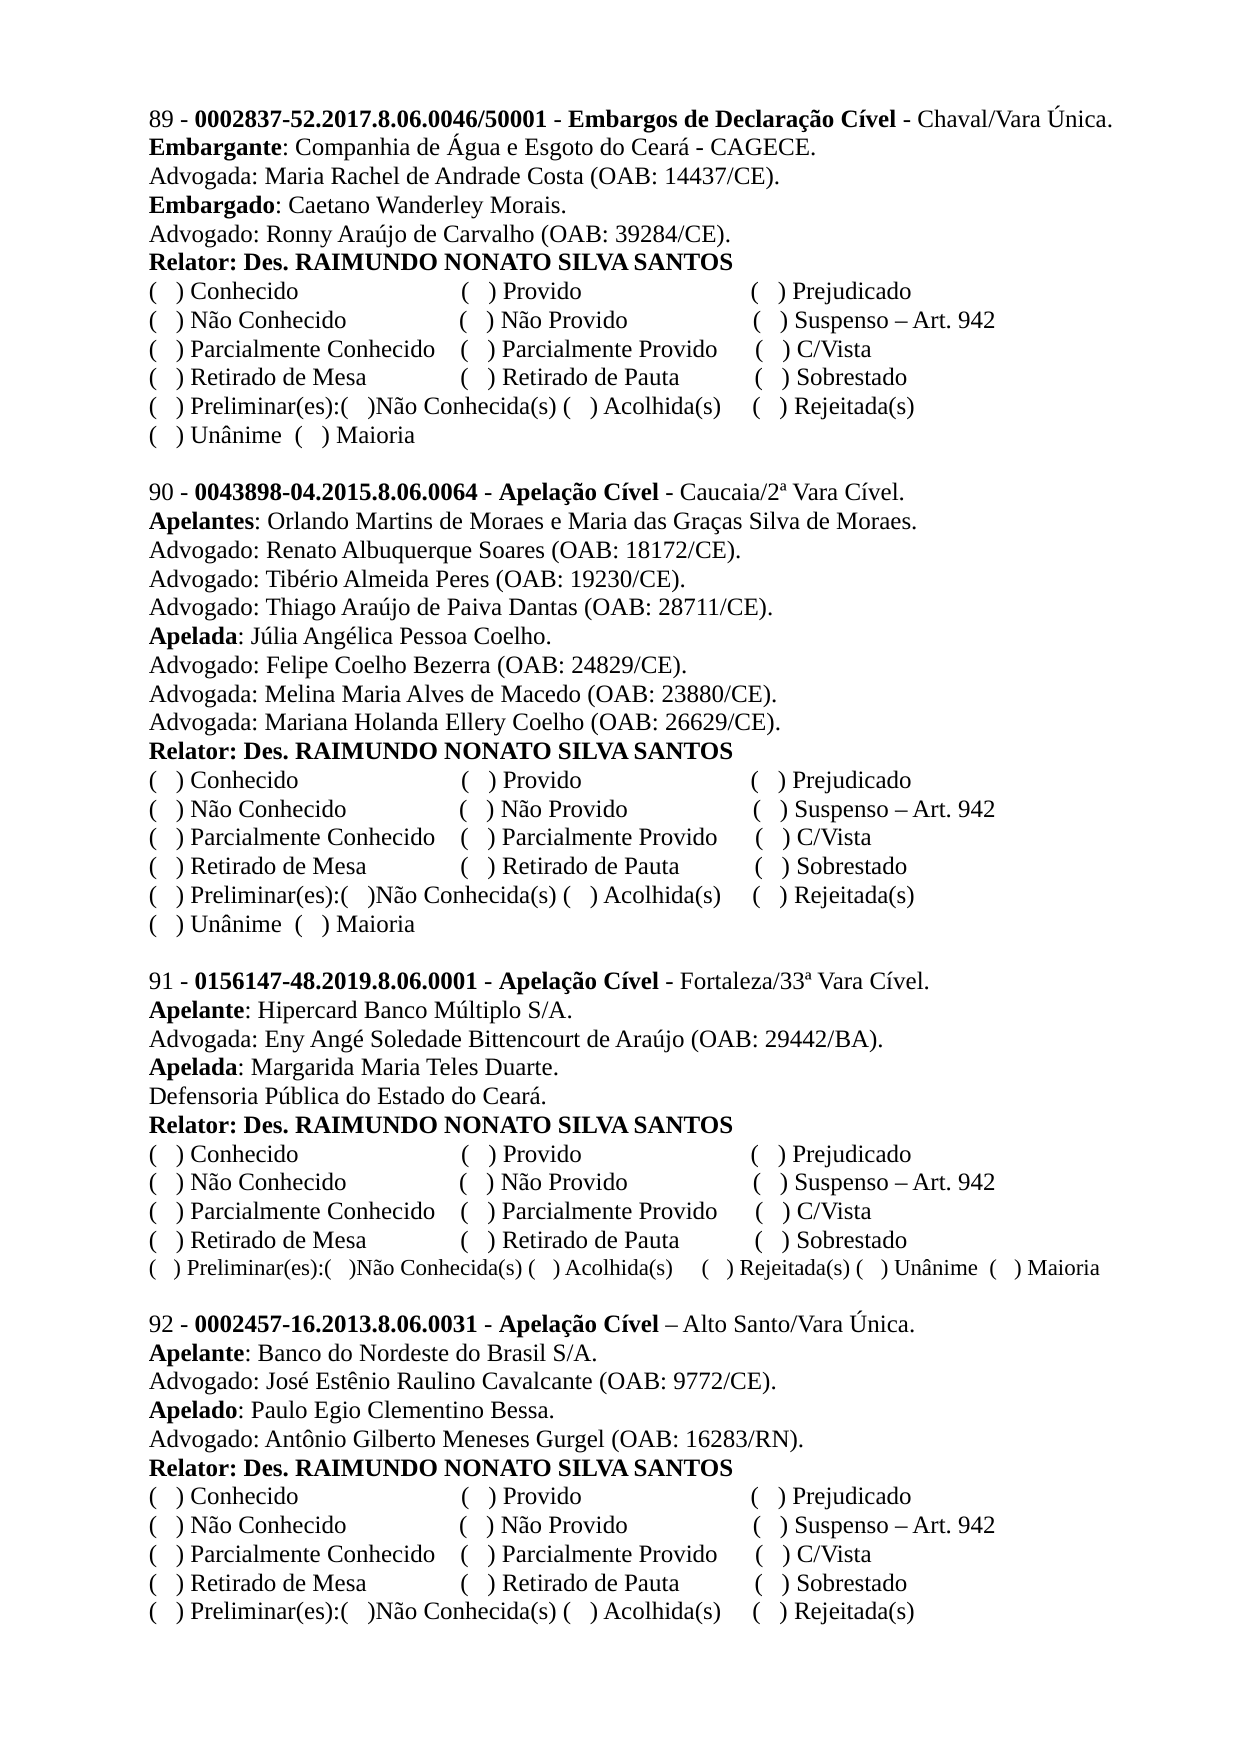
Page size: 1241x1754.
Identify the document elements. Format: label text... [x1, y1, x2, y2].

text 89 - 0002837-52.2017.8.06.0046/50001 - Embargos de Declaração Cível - Chaval/Vara Única. [148, 104, 1141, 132]
text Relator: Des. RAIMUNDO NONATO SILVA SANTOS [148, 1453, 1141, 1481]
text 91 - 0156147-48.2019.8.06.0001 - Apelação Cível - Fortaleza/33ª Vara Cível. [148, 966, 1141, 995]
text ( ) Unânime ( ) Maioria [148, 420, 1158, 449]
text ( ) Parcialmente Conhecido ( ) Parcialmente Provido ( ) C/Vista [148, 1539, 1158, 1568]
text Embargado: Caetano Wanderley Morais. [148, 190, 1141, 219]
text Advogado: Tibério Almeida Peres (OAB: 19230/CE). [148, 564, 1141, 592]
text ( ) Parcialmente Conhecido ( ) Parcialmente Provido ( ) C/Vista [148, 822, 1158, 851]
text ( ) Parcialmente Conhecido ( ) Parcialmente Provido ( ) C/Vista [148, 334, 1158, 362]
text ( ) Preliminar(es):( )Não Conhecida(s) ( ) Acolhida(s) ( ) Rejeitada(s) ( ) Unânime ( ) Maioria [148, 1254, 1158, 1280]
text Defensoria Pública do Estado do Ceará. [148, 1081, 1141, 1110]
text ( ) Não Conhecido ( ) Não Provido ( ) Suspenso – Art. 942 [148, 1167, 1158, 1196]
text ( ) Não Conhecido ( ) Não Provido ( ) Suspenso – Art. 942 [148, 305, 1158, 334]
text ( ) Preliminar(es):( )Não Conhecida(s) ( ) Acolhida(s) ( ) Rejeitada(s) [148, 1596, 1158, 1625]
text 90 - 0043898-04.2015.8.06.0064 - Apelação Cível - Caucaia/2ª Vara Cível. [148, 477, 1141, 506]
text ( ) Preliminar(es):( )Não Conhecida(s) ( ) Acolhida(s) ( ) Rejeitada(s) [148, 391, 1158, 420]
text ( ) Conhecido ( ) Provido ( ) Prejudicado [148, 276, 1141, 305]
text Apelantes: Orlando Martins de Moraes e Maria das Graças Silva de Moraes. [148, 506, 1141, 535]
text Advogado: Antônio Gilberto Meneses Gurgel (OAB: 16283/RN). [148, 1424, 1141, 1453]
text ( ) Parcialmente Conhecido ( ) Parcialmente Provido ( ) C/Vista [148, 1196, 1158, 1225]
text ( ) Retirado de Mesa ( ) Retirado de Pauta ( ) Sobrestado [148, 851, 1158, 880]
text ( ) Retirado de Mesa ( ) Retirado de Pauta ( ) Sobrestado [148, 362, 1158, 391]
text Apelado: Paulo Egio Clementino Bessa. [148, 1395, 1141, 1424]
text Advogada: Melina Maria Alves de Macedo (OAB: 23880/CE). [148, 679, 1141, 707]
text Advogado: Ronny Araújo de Carvalho (OAB: 39284/CE). [148, 219, 1141, 247]
text ( ) Unânime ( ) Maioria [148, 909, 1158, 937]
text ( ) Retirado de Mesa ( ) Retirado de Pauta ( ) Sobrestado [148, 1225, 1158, 1254]
text Embargante: Companhia de Água e Esgoto do Ceará - CAGECE. [148, 132, 1141, 161]
text ( ) Conhecido ( ) Provido ( ) Prejudicado [148, 1481, 1141, 1510]
text ( ) Não Conhecido ( ) Não Provido ( ) Suspenso – Art. 942 [148, 794, 1158, 822]
text Relator: Des. RAIMUNDO NONATO SILVA SANTOS [148, 1110, 1141, 1139]
text ( ) Conhecido ( ) Provido ( ) Prejudicado [148, 765, 1141, 794]
text ( ) Conhecido ( ) Provido ( ) Prejudicado [148, 1139, 1141, 1167]
text Advogada: Eny Angé Soledade Bittencourt de Araújo (OAB: 29442/BA). [148, 1024, 1141, 1052]
text Advogado: Felipe Coelho Bezerra (OAB: 24829/CE). [148, 650, 1141, 679]
text ( ) Preliminar(es):( )Não Conhecida(s) ( ) Acolhida(s) ( ) Rejeitada(s) [148, 880, 1158, 909]
text Relator: Des. RAIMUNDO NONATO SILVA SANTOS [148, 247, 1141, 276]
text Relator: Des. RAIMUNDO NONATO SILVA SANTOS [148, 736, 1141, 765]
text Apelada: Júlia Angélica Pessoa Coelho. [148, 621, 1141, 650]
text Advogado: Thiago Araújo de Paiva Dantas (OAB: 28711/CE). [148, 592, 1141, 621]
text ( ) Retirado de Mesa ( ) Retirado de Pauta ( ) Sobrestado [148, 1568, 1158, 1596]
text Apelada: Margarida Maria Teles Duarte. [148, 1052, 1141, 1081]
text ( ) Não Conhecido ( ) Não Provido ( ) Suspenso – Art. 942 [148, 1510, 1158, 1539]
text Apelante: Hipercard Banco Múltiplo S/A. [148, 995, 1141, 1024]
text Advogado: José Estênio Raulino Cavalcante (OAB: 9772/CE). [148, 1366, 1141, 1395]
text 92 - 0002457-16.2013.8.06.0031 - Apelação Cível – Alto Santo/Vara Única. [148, 1309, 1141, 1338]
text Advogada: Maria Rachel de Andrade Costa (OAB: 14437/CE). [148, 161, 1141, 190]
text Advogada: Mariana Holanda Ellery Coelho (OAB: 26629/CE). [148, 707, 1141, 736]
text Apelante: Banco do Nordeste do Brasil S/A. [148, 1338, 1141, 1366]
text Advogado: Renato Albuquerque Soares (OAB: 18172/CE). [148, 535, 1141, 564]
